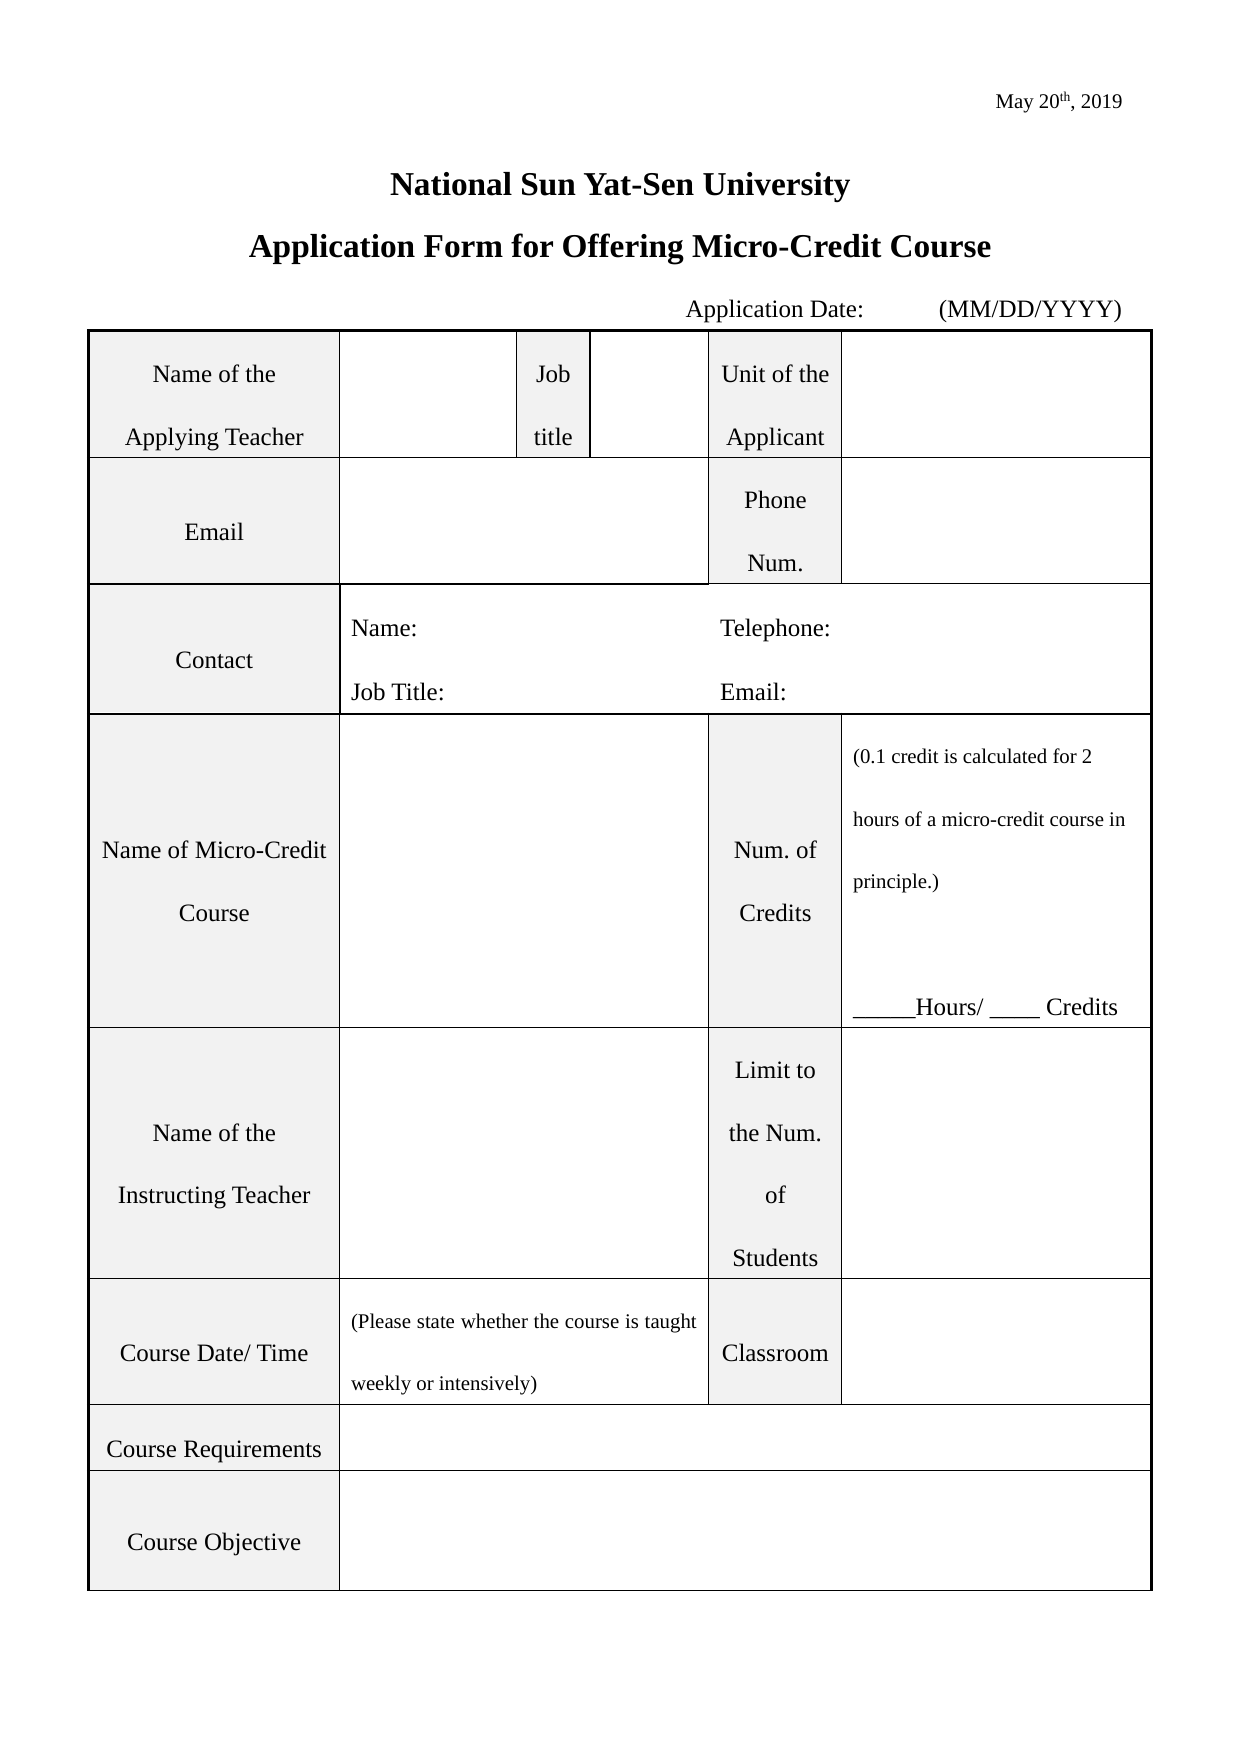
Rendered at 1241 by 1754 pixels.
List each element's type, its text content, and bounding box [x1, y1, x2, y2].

table_cell Email [90, 458, 339, 583]
table_cell (0.1 credit is calculated for 2 hours of a micro-credit course in principle.) _____Hours/ ____ Credits [842, 715, 1150, 1027]
table_cell Telephone: [709, 584, 1150, 648]
table_header Unit of the Applicant [709, 332, 841, 457]
table_cell Job Title: [341, 648, 709, 712]
table_cell [842, 1028, 1150, 1278]
table_cell Email: [709, 648, 1150, 712]
table_header [340, 332, 516, 457]
table_cell Limit to the Num. of Students [709, 1028, 841, 1278]
table_cell [340, 458, 708, 583]
text Application Form for Offering Micro-Credit Course [118, 204, 1122, 267]
table_cell [842, 458, 1150, 583]
table_cell Name: [341, 585, 709, 648]
table_cell [842, 1279, 1150, 1404]
table_cell Course Requirements [90, 1405, 339, 1470]
text National Sun Yat-Sen University [118, 142, 1122, 204]
table_cell [340, 715, 708, 1027]
table_header Name of the Applying Teacher [90, 332, 339, 457]
table_cell Contact [90, 585, 339, 712]
table_cell [340, 1405, 1150, 1470]
table_cell Classroom [709, 1279, 841, 1404]
table_cell Name of Micro-Credit Course [90, 715, 339, 1027]
table_cell Course Objective [90, 1471, 339, 1590]
text Application Date: (MM/DD/YYYY) [118, 267, 1122, 329]
table_header Job title [517, 332, 589, 457]
table_cell Phone Num. [709, 458, 841, 583]
table_cell [340, 1471, 1150, 1590]
table_cell (Please state whether the course is taught weekly or intensively) [340, 1279, 708, 1404]
table_header [842, 332, 1150, 457]
table_header [591, 332, 708, 457]
table_cell Num. of Credits [709, 715, 841, 1027]
table_cell Name of the Instructing Teacher [90, 1028, 339, 1278]
table_cell [340, 1028, 708, 1278]
table_cell Course Date/ Time [90, 1279, 339, 1404]
